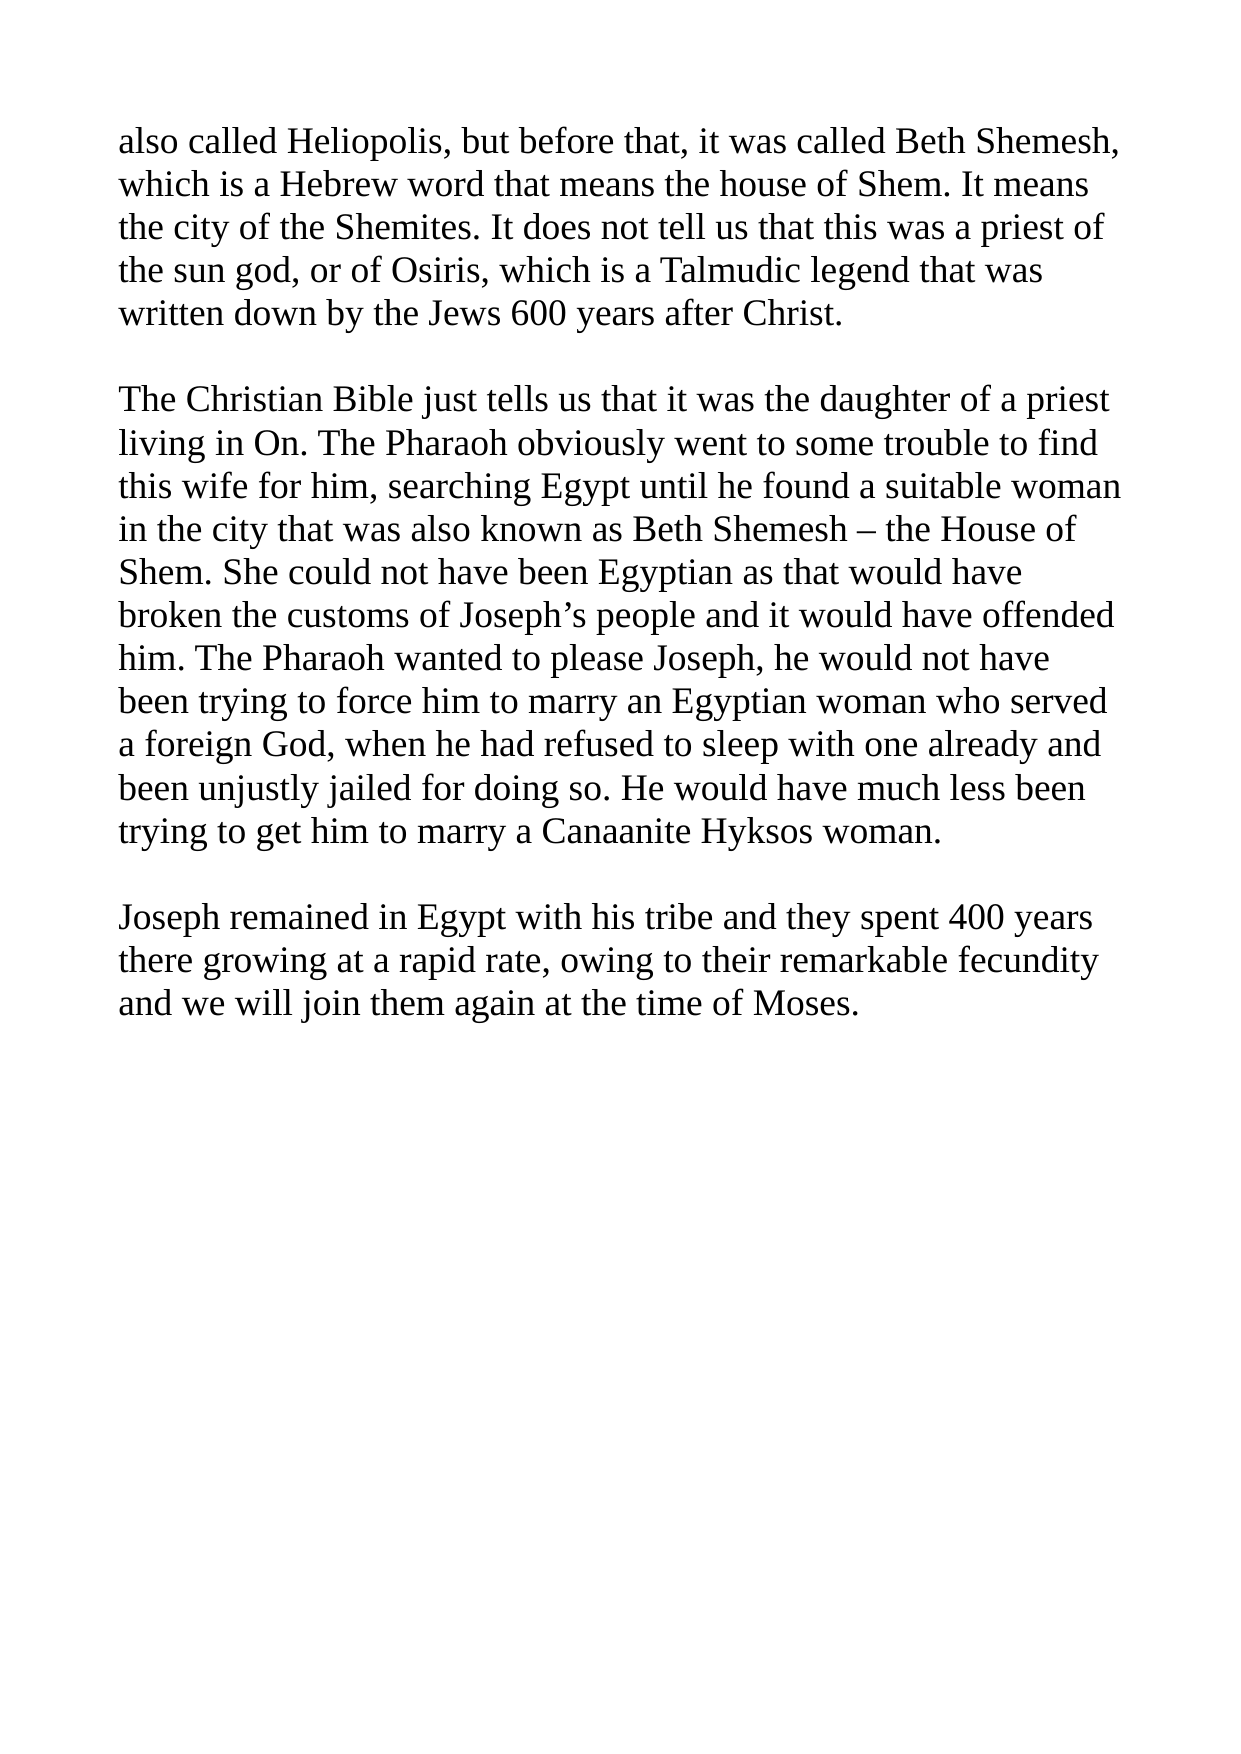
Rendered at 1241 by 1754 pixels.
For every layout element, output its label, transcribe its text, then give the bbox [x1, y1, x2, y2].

text The Christian Bible just tells us that it was the daughter of a priest living in On. The Pharaoh obviously went to some trouble to find this wife for him, searching Egypt until he found a suitable woman in the city that was also known as Beth Shemesh – the House of Shem. She could not have been Egyptian as that would have broken the customs of Joseph’s people and it would have offended him. The Pharaoh wanted to please Joseph, he would not have been trying to force him to marry an Egyptian woman who served a foreign God, when he had refused to sleep with one already and been unjustly jailed for doing so. He would have much less been trying to get him to marry a Canaanite Hyksos woman. [118, 377, 1122, 851]
text Joseph remained in Egypt with his tribe and they spent 400 years there growing at a rapid rate, owing to their remarkable fecundity and we will join them again at the time of Moses. [118, 894, 1122, 1024]
text also called Heliopolis, but before that, it was called Beth Shemesh, which is a Hebrew word that means the house of Shem. It means the city of the Shemites. It does not tell us that this was a priest of the sun god, or of Osiris, which is a Talmudic legend that was written down by the Jews 600 years after Christ. [118, 118, 1122, 334]
